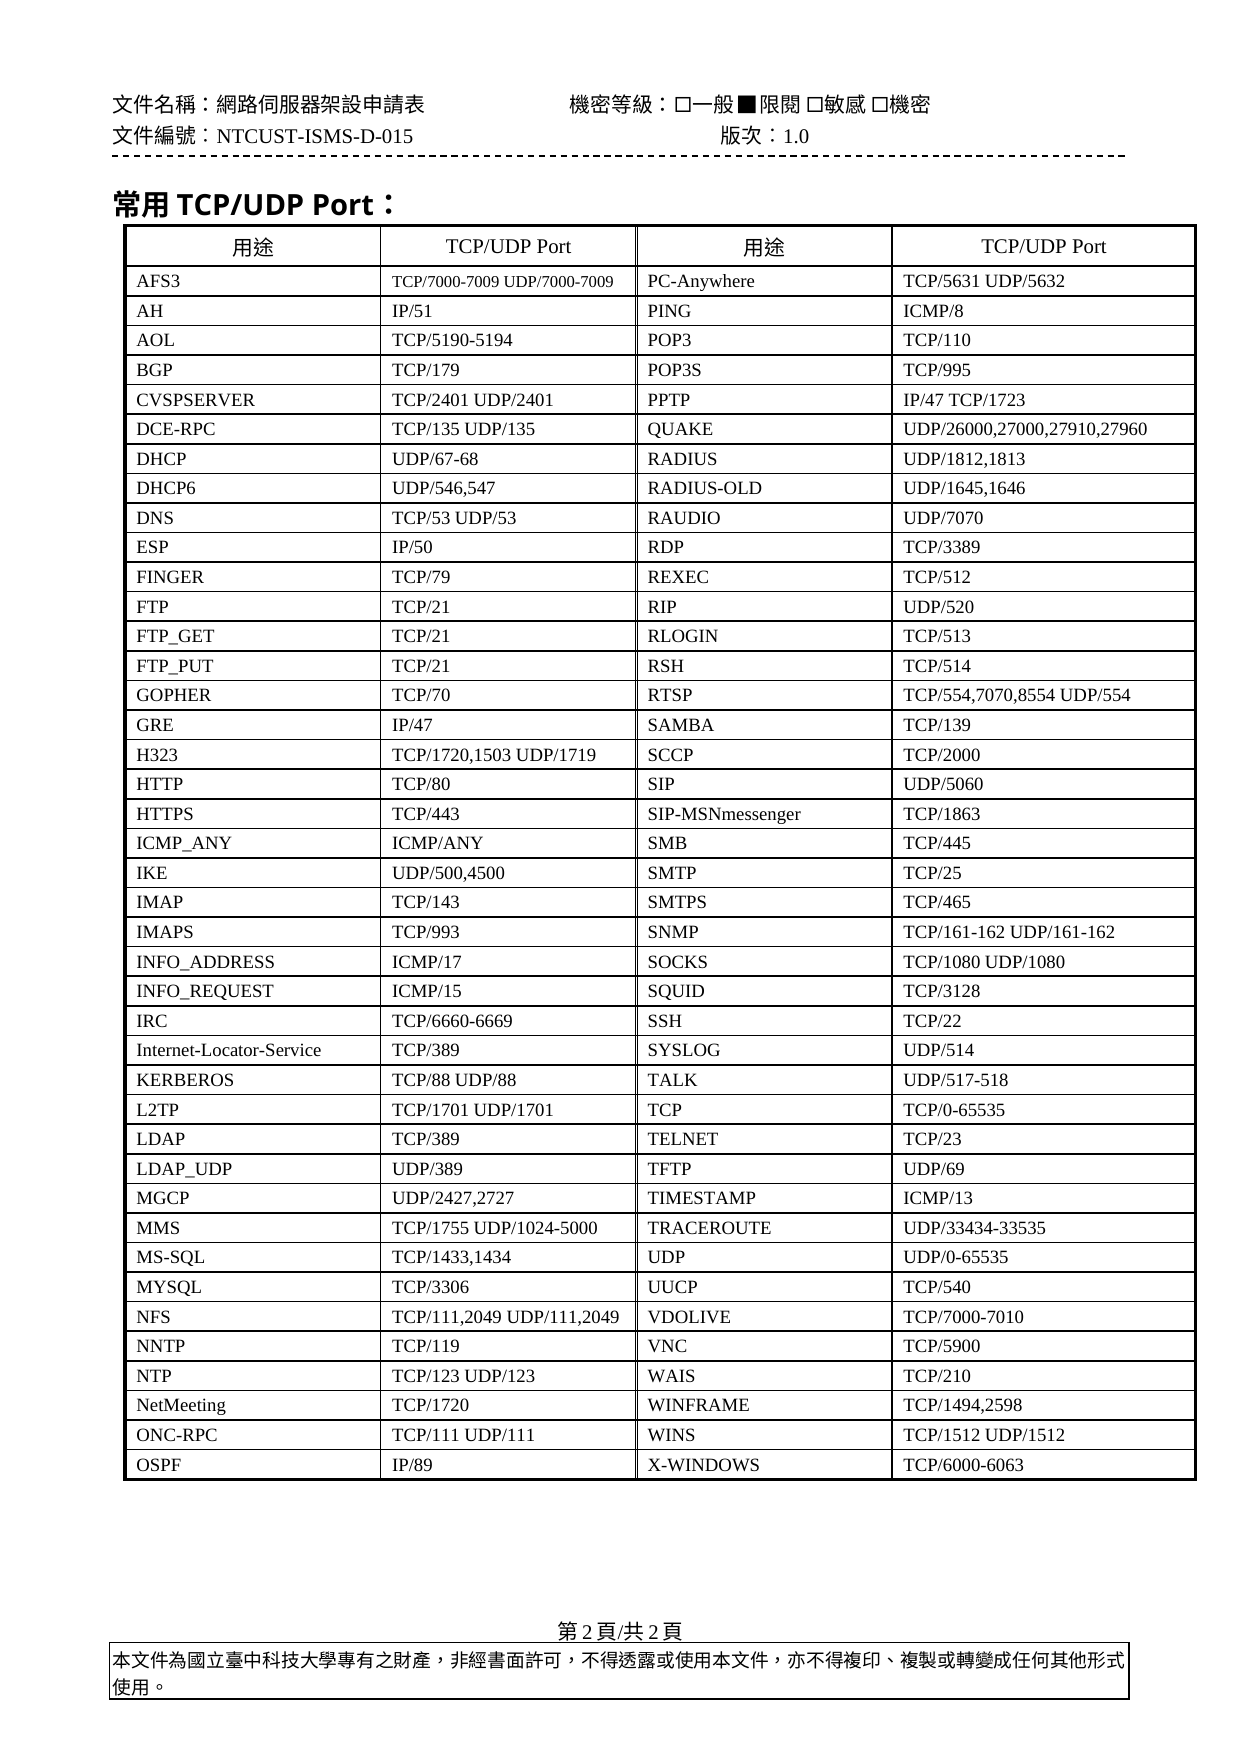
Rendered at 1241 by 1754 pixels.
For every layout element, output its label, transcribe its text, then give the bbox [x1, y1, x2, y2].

table_cell TELNET [638, 1125, 891, 1153]
table_cell MS-SQL [127, 1243, 380, 1271]
table_cell TCP/443 [381, 800, 635, 827]
table_cell TCP/21 [381, 652, 635, 679]
table_cell TCP/6660-6669 [381, 1007, 635, 1034]
table_cell SMTP [638, 859, 891, 887]
table_cell TCP/111 UDP/111 [381, 1421, 635, 1449]
table_cell TCP/465 [893, 888, 1194, 916]
table_cell TCP/1755 UDP/1024-5000 [381, 1214, 635, 1242]
table_cell DHCP6 [127, 474, 380, 502]
table_header 用途 [127, 227, 380, 265]
table_cell TCP/88 UDP/88 [381, 1066, 635, 1094]
table_cell UDP/546,547 [381, 474, 635, 502]
table_cell TCP/21 [381, 592, 635, 620]
table_cell ESP [127, 533, 380, 561]
table_cell TCP/123 UDP/123 [381, 1362, 635, 1389]
table_cell FINGER [127, 563, 380, 591]
table_cell ICMP/15 [381, 977, 635, 1005]
table_cell RADIUS [638, 445, 891, 472]
table_cell TCP/514 [893, 652, 1194, 679]
table_cell RADIUS-OLD [638, 474, 891, 502]
table_cell L2TP [127, 1095, 380, 1123]
table_header TCP/UDP Port [893, 227, 1194, 265]
table_cell TCP/540 [893, 1273, 1194, 1301]
table_cell LDAP_UDP [127, 1155, 380, 1182]
table_cell TCP/993 [381, 918, 635, 946]
table_cell INFO_ADDRESS [127, 947, 380, 975]
table_cell UDP [638, 1243, 891, 1271]
table_cell TCP/135 UDP/135 [381, 415, 635, 443]
table_cell SCCP [638, 740, 891, 768]
table_cell TCP/119 [381, 1332, 635, 1360]
table_cell RSH [638, 652, 891, 679]
table_cell TCP/389 [381, 1036, 635, 1064]
table_cell TCP/995 [893, 356, 1194, 384]
table_cell UDP/517-518 [893, 1066, 1194, 1094]
table_cell TCP/1863 [893, 800, 1194, 827]
table_cell DCE-RPC [127, 415, 380, 443]
table_cell IP/89 [381, 1450, 635, 1478]
table_cell HTTP [127, 770, 380, 798]
table_cell UDP/33434-33535 [893, 1214, 1194, 1242]
table_cell UDP/0-65535 [893, 1243, 1194, 1271]
table_cell IMAPS [127, 918, 380, 946]
table_cell PING [638, 297, 891, 324]
table_cell RLOGIN [638, 622, 891, 650]
table_cell TCP/21 [381, 622, 635, 650]
table_cell DNS [127, 504, 380, 532]
table_cell WINFRAME [638, 1391, 891, 1419]
text 常用TCP/UDP Port： [112, 182, 1128, 224]
table_cell RDP [638, 533, 891, 561]
table_cell TCP/111,2049 UDP/111,2049 [381, 1302, 635, 1330]
table_cell ICMP/17 [381, 947, 635, 975]
table_cell TCP/1720 [381, 1391, 635, 1419]
table_cell UDP/67-68 [381, 445, 635, 472]
table_cell TCP/139 [893, 711, 1194, 739]
table_cell UDP/2427,2727 [381, 1184, 635, 1212]
table_cell MGCP [127, 1184, 380, 1212]
table_cell NFS [127, 1302, 380, 1330]
table_cell UDP/389 [381, 1155, 635, 1182]
table_cell TCP/5900 [893, 1332, 1194, 1360]
table_cell TCP/513 [893, 622, 1194, 650]
table_cell AOL [127, 326, 380, 354]
table_cell TCP/53 UDP/53 [381, 504, 635, 532]
table_cell UDP/520 [893, 592, 1194, 620]
table_cell ICMP/ANY [381, 829, 635, 857]
table_cell FTP [127, 592, 380, 620]
table_cell WINS [638, 1421, 891, 1449]
table_cell TCP/1080 UDP/1080 [893, 947, 1194, 975]
table_header TCP/UDP Port [381, 227, 635, 265]
table_cell TCP/70 [381, 681, 635, 709]
table_cell IP/51 [381, 297, 635, 324]
table_cell SSH [638, 1007, 891, 1034]
table_cell TALK [638, 1066, 891, 1094]
table_cell TCP/23 [893, 1125, 1194, 1153]
table_cell TCP/3389 [893, 533, 1194, 561]
table_cell OSPF [127, 1450, 380, 1478]
table_cell TCP/2000 [893, 740, 1194, 768]
table_cell TCP/210 [893, 1362, 1194, 1389]
table_cell UDP/7070 [893, 504, 1194, 532]
table_cell LDAP [127, 1125, 380, 1153]
table_cell TCP/161-162 UDP/161-162 [893, 918, 1194, 946]
table_cell TCP/512 [893, 563, 1194, 591]
table_cell MMS [127, 1214, 380, 1242]
table_cell UDP/69 [893, 1155, 1194, 1182]
table_cell ICMP_ANY [127, 829, 380, 857]
table_cell H323 [127, 740, 380, 768]
table_cell TCP [638, 1095, 891, 1123]
table_cell MYSQL [127, 1273, 380, 1301]
table_cell TCP/25 [893, 859, 1194, 887]
table_cell BGP [127, 356, 380, 384]
table_cell UUCP [638, 1273, 891, 1301]
table_cell UDP/514 [893, 1036, 1194, 1064]
table_cell SQUID [638, 977, 891, 1005]
table_cell TCP/143 [381, 888, 635, 916]
table_cell SNMP [638, 918, 891, 946]
table_cell TCP/1512 UDP/1512 [893, 1421, 1194, 1449]
table_cell SAMBA [638, 711, 891, 739]
table_cell IMAP [127, 888, 380, 916]
table_cell TCP/2401 UDP/2401 [381, 385, 635, 413]
table_cell TCP/445 [893, 829, 1194, 857]
table_cell TCP/5190-5194 [381, 326, 635, 354]
table_cell FTP_PUT [127, 652, 380, 679]
table_cell DHCP [127, 445, 380, 472]
table_cell TCP/1433,1434 [381, 1243, 635, 1271]
table_cell TCP/1720,1503 UDP/1719 [381, 740, 635, 768]
table_cell TFTP [638, 1155, 891, 1182]
table_cell AFS3 [127, 267, 380, 295]
table_cell SMTPS [638, 888, 891, 916]
table_cell IP/50 [381, 533, 635, 561]
table_cell TCP/0-65535 [893, 1095, 1194, 1123]
table_cell IP/47 [381, 711, 635, 739]
table_cell TCP/389 [381, 1125, 635, 1153]
table_cell PPTP [638, 385, 891, 413]
table_cell REXEC [638, 563, 891, 591]
table_cell HTTPS [127, 800, 380, 827]
table_cell SIP-MSNmessenger [638, 800, 891, 827]
table_cell TCP/80 [381, 770, 635, 798]
table_cell WAIS [638, 1362, 891, 1389]
table_cell SYSLOG [638, 1036, 891, 1064]
table_cell GRE [127, 711, 380, 739]
table_cell TCP/110 [893, 326, 1194, 354]
table_cell FTP_GET [127, 622, 380, 650]
table_cell NTP [127, 1362, 380, 1389]
table_cell KERBEROS [127, 1066, 380, 1094]
table_cell X-WINDOWS [638, 1450, 891, 1478]
table_cell INFO_REQUEST [127, 977, 380, 1005]
table_cell IRC [127, 1007, 380, 1034]
table_cell TCP/7000-7010 [893, 1302, 1194, 1330]
table_cell NNTP [127, 1332, 380, 1360]
table_cell RTSP [638, 681, 891, 709]
table_cell ICMP/13 [893, 1184, 1194, 1212]
table_cell UDP/26000,27000,27910,27960 [893, 415, 1194, 443]
table_cell TCP/3128 [893, 977, 1194, 1005]
table_cell VNC [638, 1332, 891, 1360]
table_cell TCP/1701 UDP/1701 [381, 1095, 635, 1123]
table_cell RAUDIO [638, 504, 891, 532]
table_cell SMB [638, 829, 891, 857]
table_cell TCP/1494,2598 [893, 1391, 1194, 1419]
table_cell TCP/5631 UDP/5632 [893, 267, 1194, 295]
table_cell IKE [127, 859, 380, 887]
table_cell TCP/179 [381, 356, 635, 384]
table_cell UDP/500,4500 [381, 859, 635, 887]
table_cell ONC-RPC [127, 1421, 380, 1449]
table_cell TIMESTAMP [638, 1184, 891, 1212]
table_cell TCP/7000-7009 UDP/7000-7009 [381, 267, 635, 295]
table_cell POP3S [638, 356, 891, 384]
table_cell TRACEROUTE [638, 1214, 891, 1242]
table_cell UDP/1645,1646 [893, 474, 1194, 502]
table_cell TCP/79 [381, 563, 635, 591]
table_cell GOPHER [127, 681, 380, 709]
table_cell ICMP/8 [893, 297, 1194, 324]
table_cell UDP/1812,1813 [893, 445, 1194, 472]
table_cell TCP/22 [893, 1007, 1194, 1034]
table_cell TCP/6000-6063 [893, 1450, 1194, 1478]
table_cell AH [127, 297, 380, 324]
table_cell SIP [638, 770, 891, 798]
table_cell NetMeeting [127, 1391, 380, 1419]
table_cell Internet-Locator-Service [127, 1036, 380, 1064]
table_cell VDOLIVE [638, 1302, 891, 1330]
table_cell UDP/5060 [893, 770, 1194, 798]
table_cell TCP/3306 [381, 1273, 635, 1301]
table_header 用途 [638, 227, 891, 265]
table_cell RIP [638, 592, 891, 620]
table_cell POP3 [638, 326, 891, 354]
table_cell PC-Anywhere [638, 267, 891, 295]
table_cell CVSPSERVER [127, 385, 380, 413]
table_cell QUAKE [638, 415, 891, 443]
table_cell TCP/554,7070,8554 UDP/554 [893, 681, 1194, 709]
table_cell IP/47 TCP/1723 [893, 385, 1194, 413]
table_cell SOCKS [638, 947, 891, 975]
